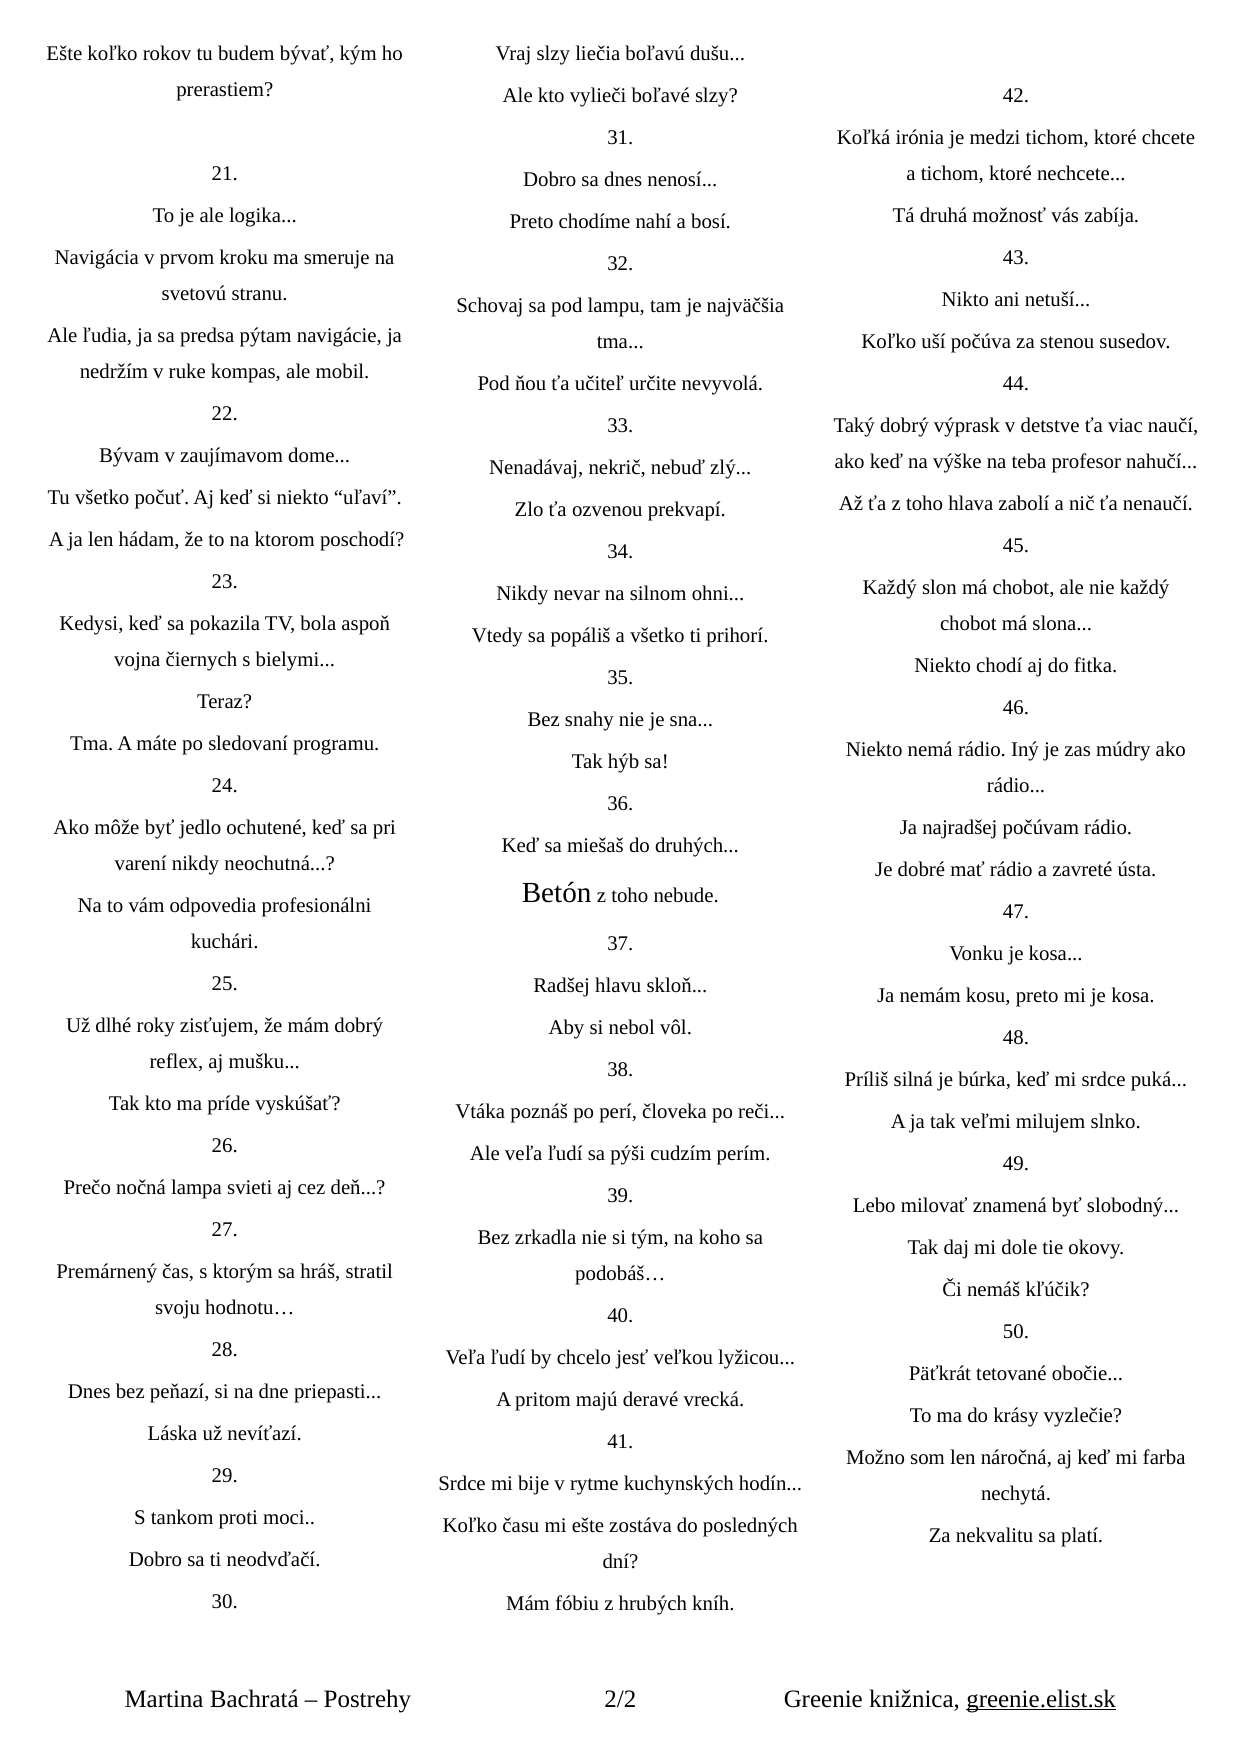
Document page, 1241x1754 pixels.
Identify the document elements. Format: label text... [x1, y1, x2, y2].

text Bez snahy nie je sna... [437, 707, 803, 731]
text S tankom proti moci.. [41, 1505, 408, 1529]
text To ma do krásy vyzlečie? [833, 1403, 1199, 1427]
text 25. [41, 971, 408, 995]
text Tak kto ma príde vyskúšať? [41, 1091, 408, 1115]
text 37. [437, 931, 803, 955]
text Premárnený čas, s ktorým sa hráš, stratil svoju hodnotu… [41, 1259, 408, 1319]
text Tma. A máte po sledovaní programu. [41, 731, 408, 755]
text Nikto ani netuší... [833, 287, 1199, 311]
text Či nemáš kľúčik? [833, 1277, 1199, 1301]
text Koľká irónia je medzi tichom, ktoré chcete a tichom, ktoré nechcete... [833, 125, 1199, 185]
text Ešte koľko rokov tu budem bývať, kým ho prerastiem? [41, 41, 408, 101]
text 21. [41, 161, 408, 185]
text A ja tak veľmi milujem slnko. [833, 1109, 1199, 1133]
text Tak daj mi dole tie okovy. [833, 1235, 1199, 1259]
text Ja najradšej počúvam rádio. [833, 815, 1199, 839]
text To je ale logika... [41, 203, 408, 227]
text Zlo ťa ozvenou prekvapí. [437, 497, 803, 521]
text Schovaj sa pod lampu, tam je najväčšia tma... [437, 293, 803, 353]
text 22. [41, 401, 408, 425]
text Tak hýb sa! [437, 749, 803, 773]
text 31. [437, 125, 803, 149]
text 29. [41, 1463, 408, 1487]
text Päťkrát tetované obočie... [833, 1361, 1199, 1385]
text Bývam v zaujímavom dome... [41, 443, 408, 467]
text Príliš silná je búrka, keď mi srdce puká... [833, 1067, 1199, 1091]
text 35. [437, 665, 803, 689]
text 26. [41, 1133, 408, 1157]
text Taký dobrý výprask v detstve ťa viac naučí, ako keď na výške na teba profesor nahučí... [833, 413, 1199, 473]
text Ale kto vylieči boľavé slzy? [437, 83, 803, 107]
text 30. [41, 1589, 408, 1613]
text Bez zrkadla nie si tým, na koho sa podobáš… [437, 1225, 803, 1285]
text 50. [833, 1319, 1199, 1343]
text Vtedy sa popáliš a všetko ti prihorí. [437, 623, 803, 647]
text Niekto nemá rádio. Iný je zas múdry ako rádio... [833, 737, 1199, 797]
text Navigácia v prvom kroku ma smeruje na svetovú stranu. [41, 245, 408, 305]
text Na to vám odpovedia profesionálni kuchári. [41, 893, 408, 953]
text Mám fóbiu z hrubých kníh. [437, 1591, 803, 1615]
text Preto chodíme nahí a bosí. [437, 209, 803, 233]
text Koľko uší počúva za stenou susedov. [833, 329, 1199, 353]
text 28. [41, 1337, 408, 1361]
text Nikdy nevar na silnom ohni... [437, 581, 803, 605]
text Betón z toho nebude. [437, 875, 803, 908]
text 46. [833, 695, 1199, 719]
text 49. [833, 1151, 1199, 1175]
text Lebo milovať znamená byť slobodný... [833, 1193, 1199, 1217]
text 39. [437, 1183, 803, 1207]
text 23. [41, 569, 408, 593]
text Keď sa miešaš do druhých... [437, 833, 803, 857]
text Teraz? [41, 689, 408, 713]
text A ja len hádam, že to na ktorom poschodí? [41, 527, 408, 551]
text 45. [833, 533, 1199, 557]
text Nenadávaj, nekrič, nebuď zlý... [437, 455, 803, 479]
text 32. [437, 251, 803, 275]
text Radšej hlavu skloň... [437, 973, 803, 997]
text 27. [41, 1217, 408, 1241]
text Možno som len náročná, aj keď mi farba nechytá. [833, 1445, 1199, 1505]
text 24. [41, 773, 408, 797]
text Vonku je kosa... [833, 941, 1199, 965]
text Vtáka poznáš po perí, človeka po reči... [437, 1099, 803, 1123]
text 36. [437, 791, 803, 815]
text Ja nemám kosu, preto mi je kosa. [833, 983, 1199, 1007]
text 42. [833, 83, 1199, 107]
text Už dlhé roky zisťujem, že mám dobrý reflex, aj mušku... [41, 1013, 408, 1073]
text 48. [833, 1025, 1199, 1049]
text 41. [437, 1429, 803, 1453]
text Aby si nebol vôl. [437, 1015, 803, 1039]
text Je dobré mať rádio a zavreté ústa. [833, 857, 1199, 881]
text 34. [437, 539, 803, 563]
text Srdce mi bije v rytme kuchynských hodín... [437, 1471, 803, 1495]
text Ale ľudia, ja sa predsa pýtam navigácie, ja nedržím v ruke kompas, ale mobil. [41, 323, 408, 383]
text Až ťa z toho hlava zabolí a nič ťa nenaučí. [833, 491, 1199, 515]
text Kedysi, keď sa pokazila TV, bola aspoň vojna čiernych s bielymi... [41, 611, 408, 671]
text Veľa ľudí by chcelo jesť veľkou lyžicou... [437, 1345, 803, 1369]
text Pod ňou ťa učiteľ určite nevyvolá. [437, 371, 803, 395]
text Tu všetko počuť. Aj keď si niekto “uľaví”. [41, 485, 408, 509]
text Ako môže byť jedlo ochutené, keď sa pri varení nikdy neochutná...? [41, 815, 408, 875]
text Prečo nočná lampa svieti aj cez deň...? [41, 1175, 408, 1199]
text 33. [437, 413, 803, 437]
text Láska už nevíťazí. [41, 1421, 408, 1445]
text 38. [437, 1057, 803, 1081]
text Niekto chodí aj do fitka. [833, 653, 1199, 677]
text Dobro sa ti neodvďačí. [41, 1547, 408, 1571]
text Ale veľa ľudí sa pýši cudzím perím. [437, 1141, 803, 1165]
text Dobro sa dnes nenosí... [437, 167, 803, 191]
text Vraj slzy liečia boľavú dušu... [437, 41, 803, 65]
text Za nekvalitu sa platí. [833, 1523, 1199, 1547]
text 44. [833, 371, 1199, 395]
text 40. [437, 1303, 803, 1327]
text Každý slon má chobot, ale nie každý chobot má slona... [833, 575, 1199, 635]
text Koľko času mi ešte zostáva do posledných dní? [437, 1513, 803, 1573]
text 43. [833, 245, 1199, 269]
text 47. [833, 899, 1199, 923]
text A pritom majú deravé vrecká. [437, 1387, 803, 1411]
text Dnes bez peňazí, si na dne priepasti... [41, 1379, 408, 1403]
text Tá druhá možnosť vás zabíja. [833, 203, 1199, 227]
